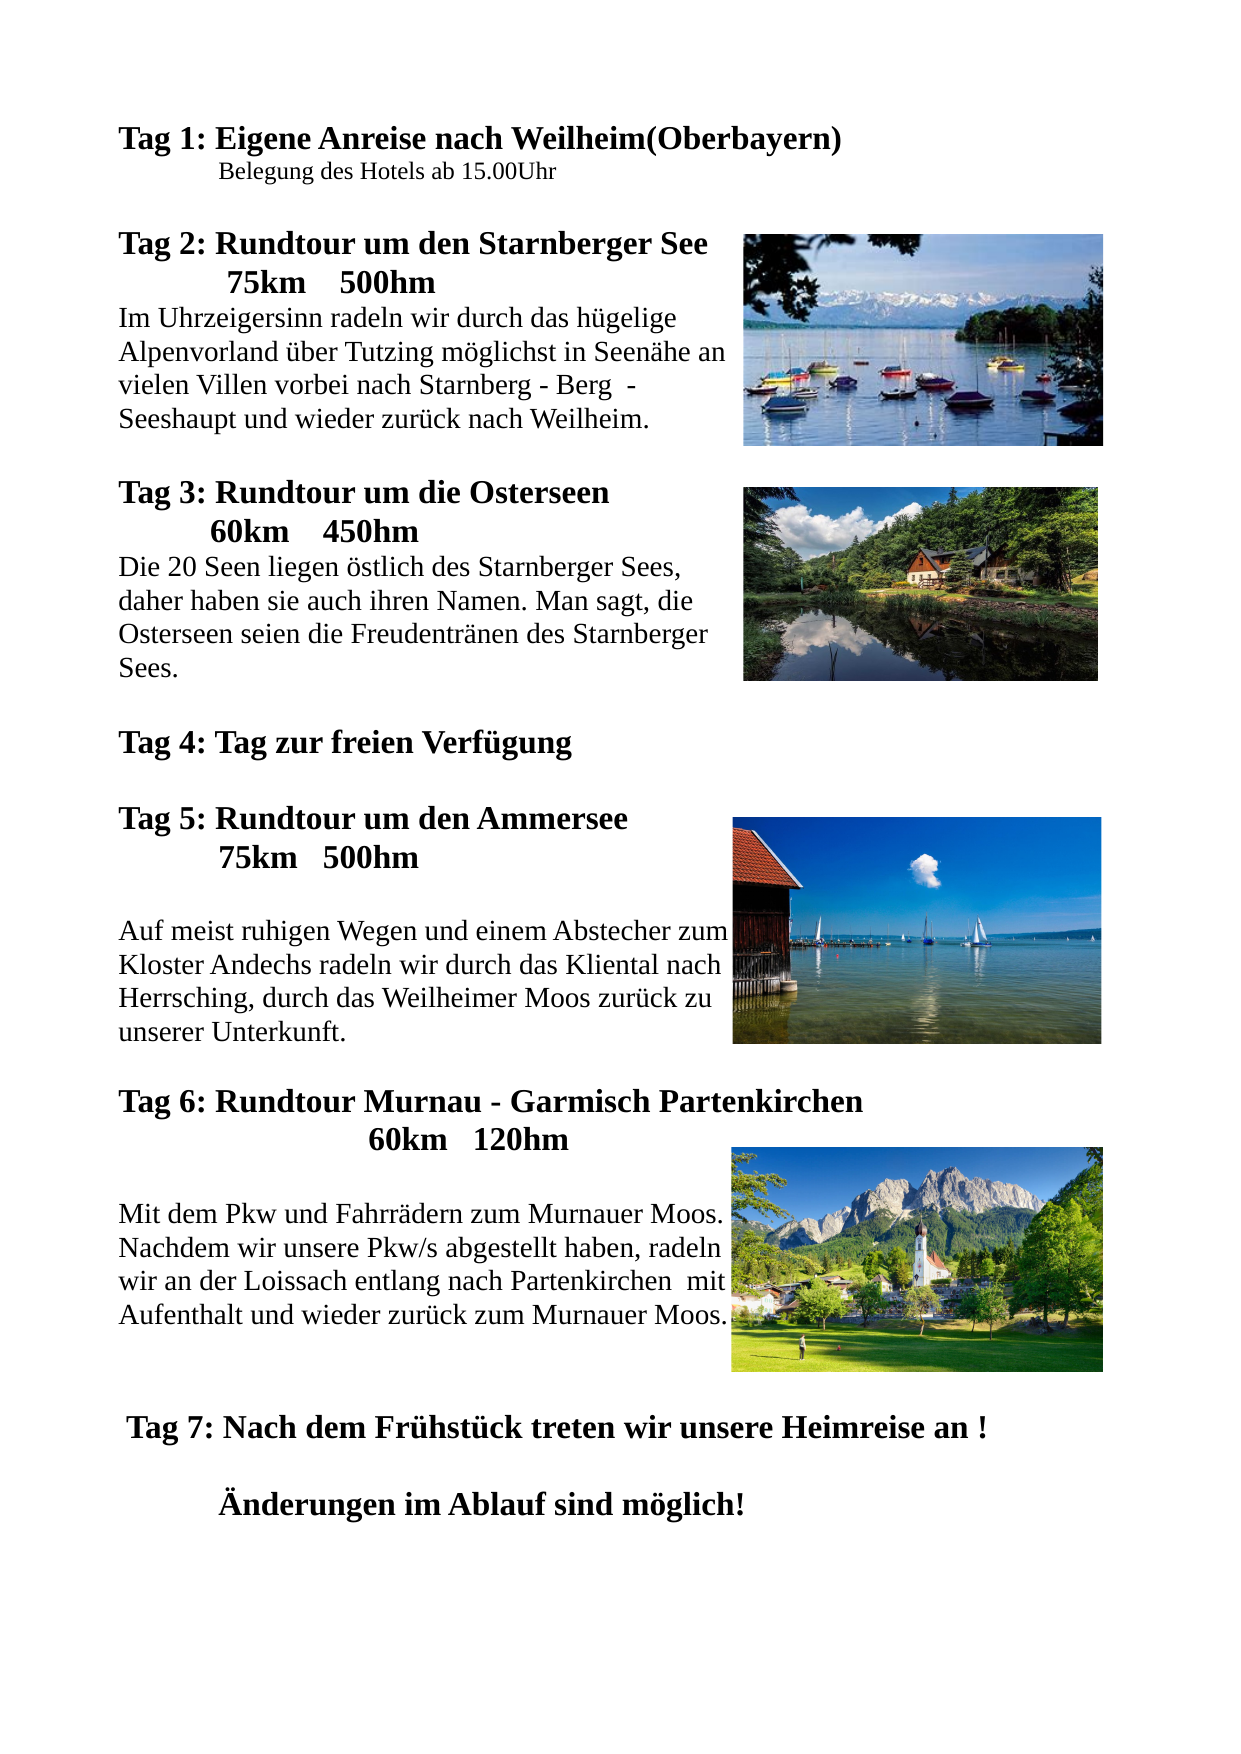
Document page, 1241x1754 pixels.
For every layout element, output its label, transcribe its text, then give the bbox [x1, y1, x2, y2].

text Tag 1: Eigene Anreise nach Weilheim(Oberbayern) [118, 118, 1122, 156]
text [1104, 262, 1122, 300]
text 60km 450hm [118, 511, 743, 549]
text [1102, 837, 1122, 875]
picture [743, 234, 1104, 446]
text Im Uhrzeigersinn radeln wir durch das hügelige Alpenvorland über Tutzing möglichst in Seenähe an vielen Villen vorbei nach Starnberg - Berg - Seeshaupt und wieder zurück nach Weilheim. [118, 300, 743, 434]
picture [732, 817, 1102, 1044]
text Auf meist ruhigen Wegen und einem Abstecher zum Kloster Andechs radeln wir durch das Kliental nach Herrsching, durch das Weilheimer Moos zurück zu unserer Unterkunft. [118, 913, 1122, 1048]
text Tag 5: Rundtour um den Ammersee [118, 798, 1122, 837]
text Die 20 Seen liegen östlich des Starnberger Sees, daher haben sie auch ihren Namen. Man sagt, die Osterseen seien die Freudentränen des Starnberger Sees. [118, 549, 1122, 683]
text 75km 500hm [118, 262, 743, 300]
text Tag 4: Tag zur freien Verfügung [118, 722, 1122, 760]
text 60km 120hm [118, 1119, 1122, 1158]
picture [743, 487, 1098, 681]
text Tag 3: Rundtour um die Osterseen [118, 473, 1122, 511]
text Belegung des Hotels ab 15.00Uhr [118, 156, 1122, 185]
text Tag 2: Rundtour um den Starnberger See [118, 223, 1122, 262]
text Änderungen im Ablauf sind möglich! [118, 1484, 1122, 1522]
text 75km 500hm [118, 837, 732, 875]
text Tag 6: Rundtour Murnau - Garmisch Partenkirchen [118, 1081, 1122, 1119]
picture [731, 1147, 1103, 1372]
text [1098, 511, 1122, 549]
text Mit dem Pkw und Fahrrädern zum Murnauer Moos. Nachdem wir unsere Pkw/s abgestellt haben, radeln wir an der Loissach entlang nach Partenkirchen mit Aufenthalt und wieder zurück zum Murnauer Moos. [118, 1196, 731, 1330]
text Tag 7: Nach dem Frühstück treten wir unsere Heimreise an ! [118, 1407, 1122, 1445]
